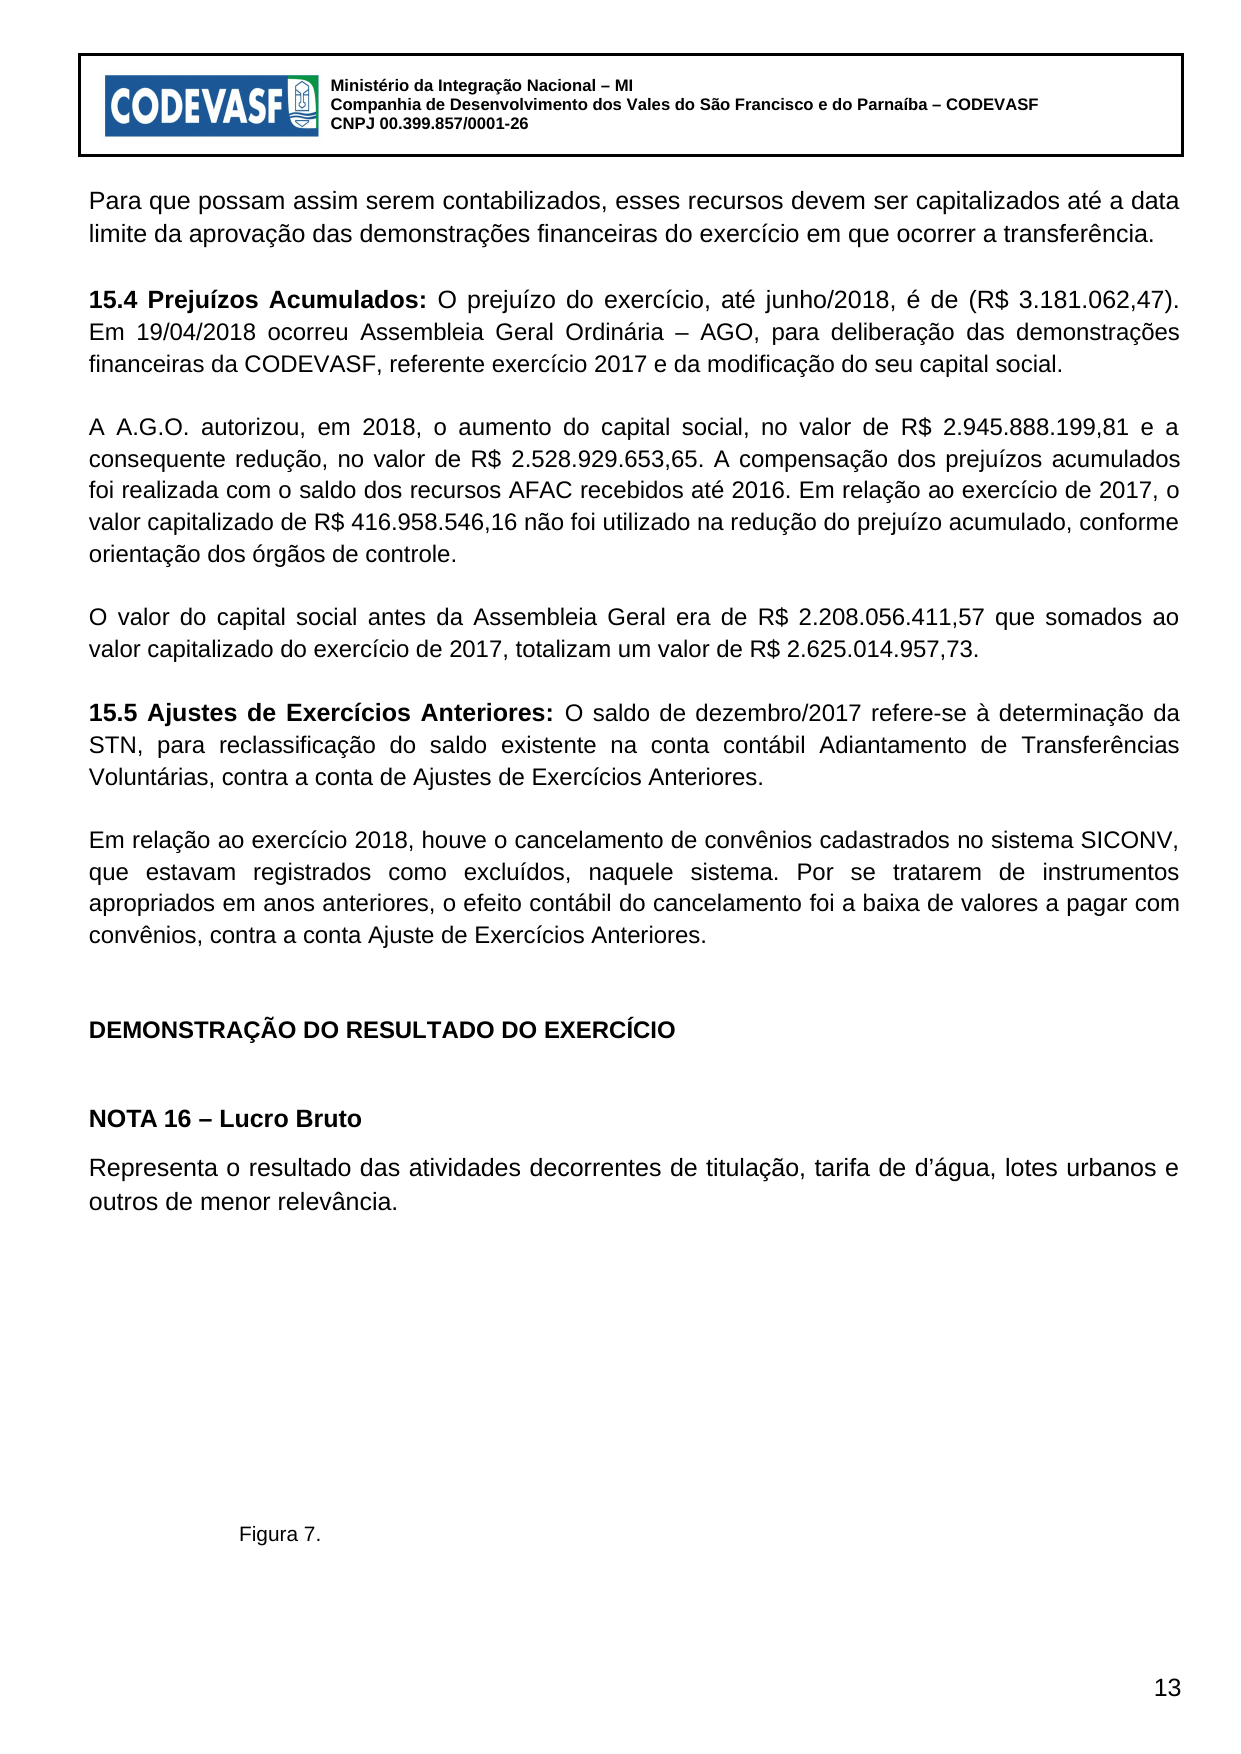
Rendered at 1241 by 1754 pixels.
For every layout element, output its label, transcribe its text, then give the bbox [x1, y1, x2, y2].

text Para que possam assim serem contabilizados, esses recursos devem ser capitalizados até a data limite da aprovação das demonstrações financeiras do exercício em que ocorrer a transferência. [89, 186, 1181, 248]
text 15.4 Prejuízos Acumulados: O prejuízo do exercício, até junho/2018, é de (R$ 3.181.062,47). Em 19/04/2018 ocorreu Assembleia Geral Ordinária – AGO, para deliberação das demonstrações financeiras da CODEVASF, referente exercício 2017 e da modificação do seu capital social. [89, 285, 1181, 377]
text O valor do capital social antes da Assembleia Geral era de R$ 2.208.056.411,57 que somados ao valor capitalizado do exercício de 2017, totalizam um valor de R$ 2.625.014.957,73. [89, 603, 1181, 662]
text DEMONSTRAÇÃO DO RESULTADO DO EXERCÍCIO [89, 1016, 1181, 1043]
text A A.G.O. autorizou, em 2018, o aumento do capital social, no valor de R$ 2.945.888.199,81 e a consequente redução, no valor de R$ 2.528.929.653,65. A compensação dos prejuízos acumulados foi realizada com o saldo dos recursos AFAC recebidos até 2016. Em relação ao exercício de 2017, o valor capitalizado de R$ 416.958.546,16 não foi utilizado na redução do prejuízo acumulado, conforme orientação dos órgãos de controle. [89, 413, 1181, 567]
text Figura 7. [89, 1522, 1181, 1546]
text Representa o resultado das atividades decorrentes de titulação, tarifa de d’água, lotes urbanos e outros de menor relevância. [89, 1153, 1181, 1215]
text 15.5 Ajustes de Exercícios Anteriores: O saldo de dezembro/2017 refere-se à determinação da STN, para reclassificação do saldo existente na conta contábil Adiantamento de Transferências Voluntárias, contra a conta de Ajustes de Exercícios Anteriores. [89, 698, 1181, 790]
text Em relação ao exercício 2018, houve o cancelamento de convênios cadastrados no sistema SICONV, que estavam registrados como excluídos, naquele sistema. Por se tratarem de instrumentos apropriados em anos anteriores, o efeito contábil do cancelamento foi a baixa de valores a pagar com convênios, contra a conta Ajuste de Exercícios Anteriores. [89, 826, 1181, 948]
subtitle NOTA 16 – Lucro Bruto [89, 1104, 1181, 1133]
picture [99, 69, 325, 145]
